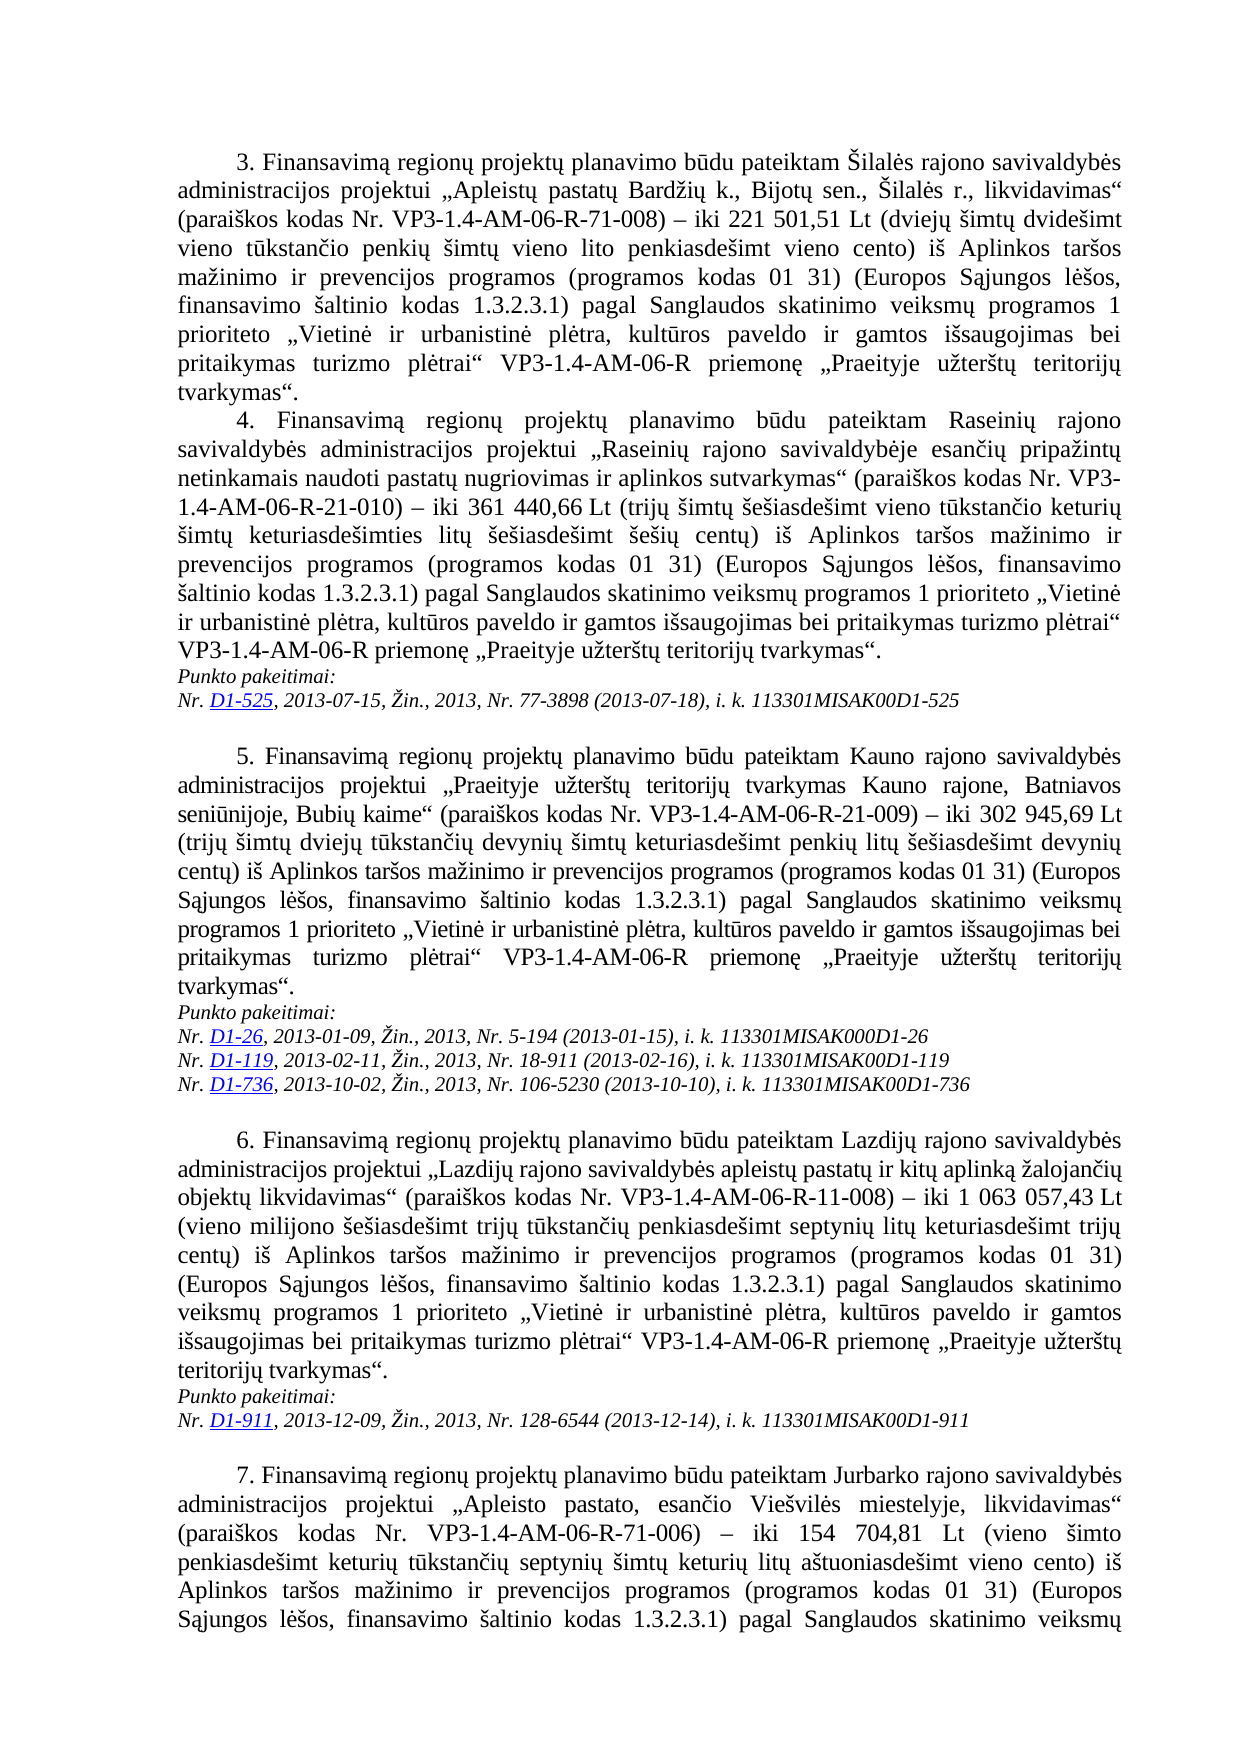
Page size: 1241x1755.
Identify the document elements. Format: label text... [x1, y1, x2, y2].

text Punkto pakeitimai: [177, 1000, 1122, 1024]
text 4. Finansavimą regionų projektų planavimo būdu pateiktam Raseinių rajono savivaldybės administracijos projektui „Raseinių rajono savivaldybėje esančių pripažintų netinkamais naudoti pastatų nugriovimas ir aplinkos sutvarkymas“ (paraiškos kodas Nr. VP3-1.4-AM-06-R-21-010) – iki 361 440,66 Lt (trijų šimtų šešiasdešimt vieno tūkstančio keturių šimtų keturiasdešimties litų šešiasdešimt šešių centų) iš Aplinkos taršos mažinimo ir prevencijos programos (programos kodas 01 31) (Europos Sąjungos lėšos, finansavimo šaltinio kodas 1.3.2.3.1) pagal Sanglaudos skatinimo veiksmų programos 1 prioriteto „Vietinė ir urbanistinė plėtra, kultūros paveldo ir gamtos išsaugojimas bei pritaikymas turizmo plėtrai“ VP3-1.4-AM-06-R priemonę „Praeityje užterštų teritorijų tvarkymas“. [177, 406, 1122, 664]
text Punkto pakeitimai: [177, 664, 1122, 688]
text 6. Finansavimą regionų projektų planavimo būdu pateiktam Lazdijų rajono savivaldybės administracijos projektui „Lazdijų rajono savivaldybės apleistų pastatų ir kitų aplinką žalojančių objektų likvidavimas“ (paraiškos kodas Nr. VP3-1.4-AM-06-R-11-008) – iki 1 063 057,43 Lt (vieno milijono šešiasdešimt trijų tūkstančių penkiasdešimt septynių litų keturiasdešimt trijų centų) iš Aplinkos taršos mažinimo ir prevencijos programos (programos kodas 01 31) (Europos Sąjungos lėšos, finansavimo šaltinio kodas 1.3.2.3.1) pagal Sanglaudos skatinimo veiksmų programos 1 prioriteto „Vietinė ir urbanistinė plėtra, kultūros paveldo ir gamtos išsaugojimas bei pritaikymas turizmo plėtrai“ VP3-1.4-AM-06-R priemonę „Praeityje užterštų teritorijų tvarkymas“. [177, 1125, 1122, 1384]
text Nr. D1-119, 2013-02-11, Žin., 2013, Nr. 18-911 (2013-02-16), i. k. 113301MISAK00D1-119 [177, 1048, 1122, 1072]
text Nr. D1-26, 2013-01-09, Žin., 2013, Nr. 5-194 (2013-01-15), i. k. 113301MISAK000D1-26 [177, 1024, 1122, 1048]
text Nr. D1-525, 2013-07-15, Žin., 2013, Nr. 77-3898 (2013-07-18), i. k. 113301MISAK00D1-525 [177, 688, 1122, 712]
text Nr. D1-736, 2013-10-02, Žin., 2013, Nr. 106-5230 (2013-10-10), i. k. 113301MISAK00D1-736 [177, 1072, 1122, 1096]
text 7. Finansavimą regionų projektų planavimo būdu pateiktam Jurbarko rajono savivaldybės administracijos projektui „Apleisto pastato, esančio Viešvilės miestelyje, likvidavimas“ (paraiškos kodas Nr. VP3-1.4-AM-06-R-71-006) – iki 154 704,81 Lt (vieno šimto penkiasdešimt keturių tūkstančių septynių šimtų keturių litų aštuoniasdešimt vieno cento) iš Aplinkos taršos mažinimo ir prevencijos programos (programos kodas 01 31) (Europos Sąjungos lėšos, finansavimo šaltinio kodas 1.3.2.3.1) pagal Sanglaudos skatinimo veiksmų [177, 1461, 1122, 1633]
text 3. Finansavimą regionų projektų planavimo būdu pateiktam Šilalės rajono savivaldybės administracijos projektui „Apleistų pastatų Bardžių k., Bijotų sen., Šilalės r., likvidavimas“ (paraiškos kodas Nr. VP3-1.4-AM-06-R-71-008) – iki 221 501,51 Lt (dviejų šimtų dvidešimt vieno tūkstančio penkių šimtų vieno lito penkiasdešimt vieno cento) iš Aplinkos taršos mažinimo ir prevencijos programos (programos kodas 01 31) (Europos Sąjungos lėšos, finansavimo šaltinio kodas 1.3.2.3.1) pagal Sanglaudos skatinimo veiksmų programos 1 prioriteto „Vietinė ir urbanistinė plėtra, kultūros paveldo ir gamtos išsaugojimas bei pritaikymas turizmo plėtrai“ VP3-1.4-AM-06-R priemonę „Praeityje užterštų teritorijų tvarkymas“. [177, 147, 1122, 406]
text Nr. D1-911, 2013-12-09, Žin., 2013, Nr. 128-6544 (2013-12-14), i. k. 113301MISAK00D1-911 [177, 1408, 1122, 1432]
text Punkto pakeitimai: [177, 1384, 1122, 1408]
text 5. Finansavimą regionų projektų planavimo būdu pateiktam Kauno rajono savivaldybės administracijos projektui „Praeityje užterštų teritorijų tvarkymas Kauno rajone, Batniavos seniūnijoje, Bubių kaime“ (paraiškos kodas Nr. VP3-1.4-AM-06-R-21-009) – iki 302 945,69 Lt (trijų šimtų dviejų tūkstančių devynių šimtų keturiasdešimt penkių litų šešiasdešimt devynių centų) iš Aplinkos taršos mažinimo ir prevencijos programos (programos kodas 01 31) (Europos Sąjungos lėšos, finansavimo šaltinio kodas 1.3.2.3.1) pagal Sanglaudos skatinimo veiksmų programos 1 prioriteto „Vietinė ir urbanistinė plėtra, kultūros paveldo ir gamtos išsaugojimas bei pritaikymas turizmo plėtrai“ VP3-1.4-AM-06-R priemonę „Praeityje užterštų teritorijų tvarkymas“. [177, 741, 1122, 1000]
